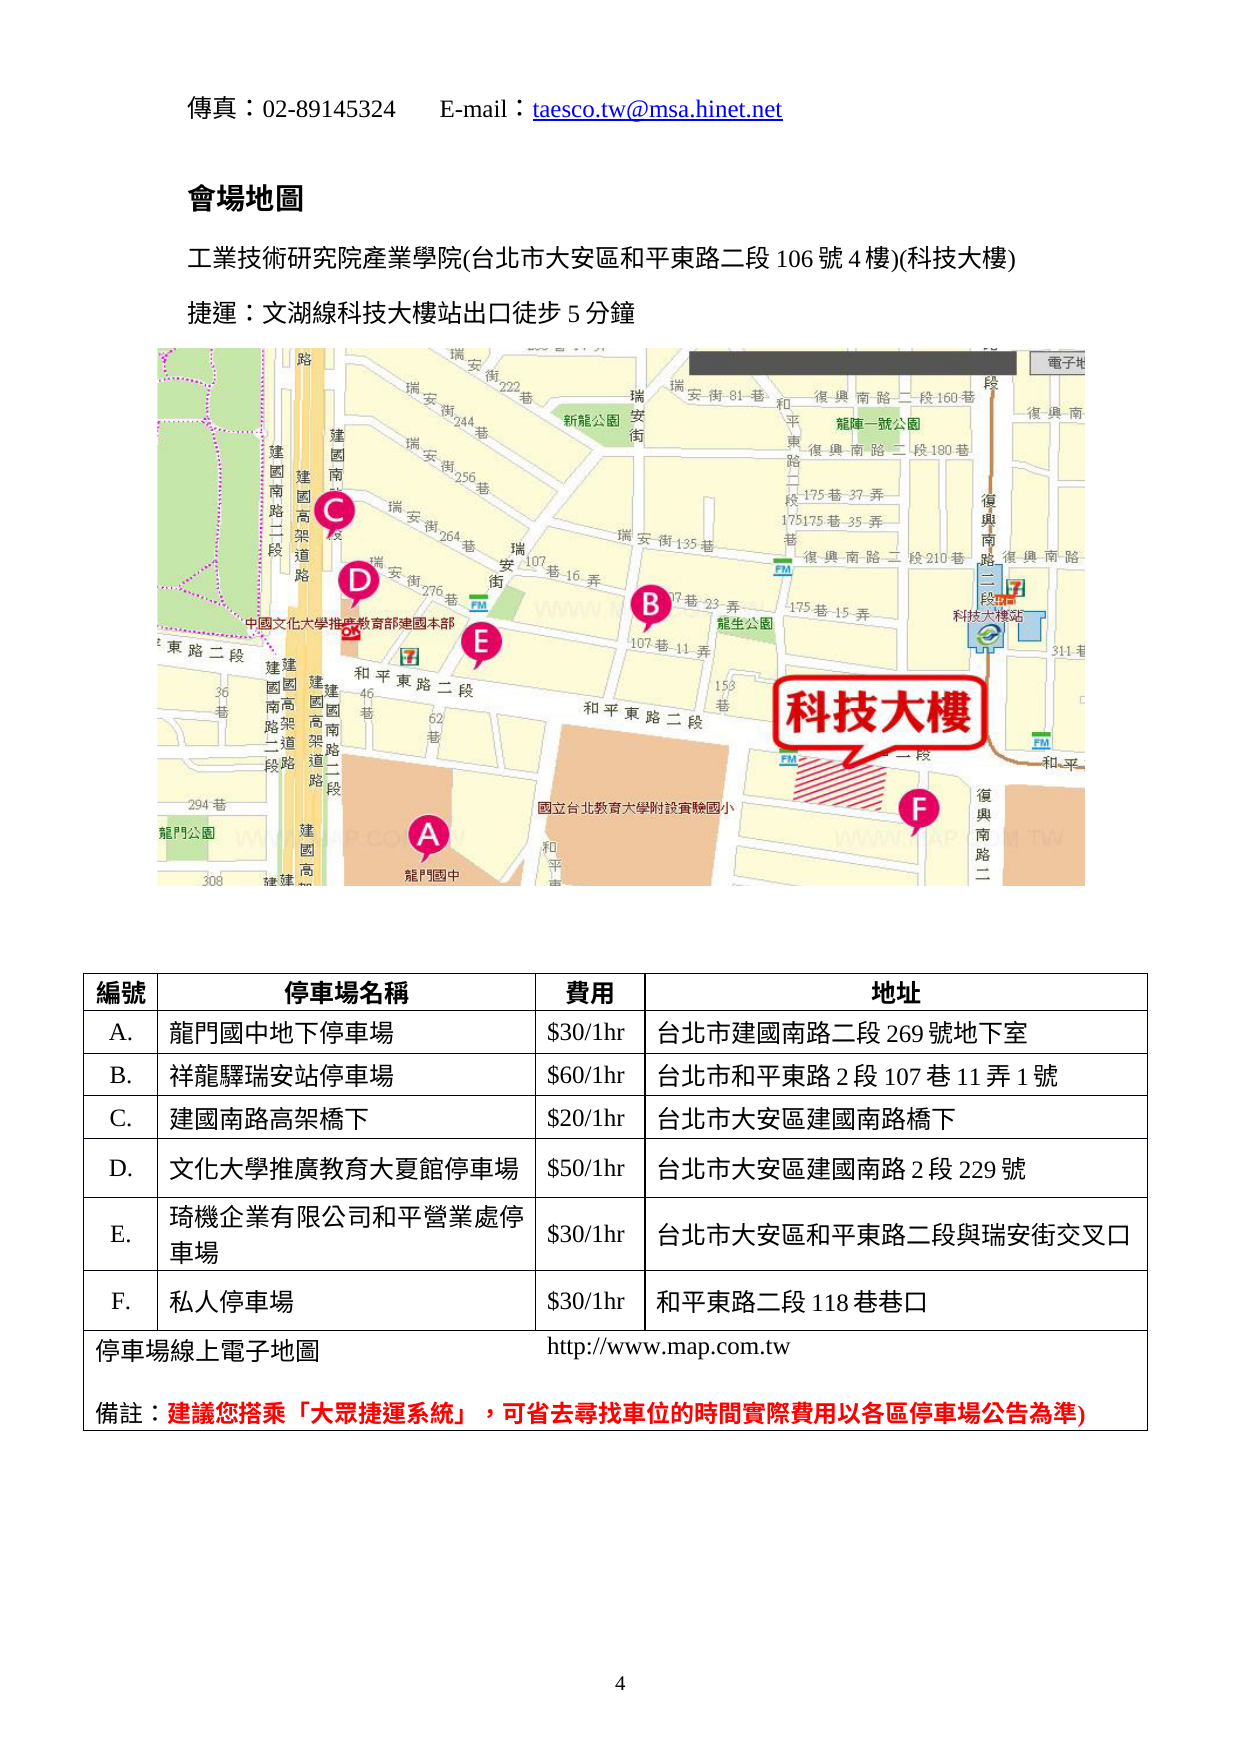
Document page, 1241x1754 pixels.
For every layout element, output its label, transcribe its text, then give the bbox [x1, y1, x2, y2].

table_cell 祥龍驛瑞安站停車場 [158, 1054, 535, 1095]
table_cell A. [84, 1011, 157, 1053]
table_cell D. [84, 1139, 157, 1197]
text 會場地圖 [187, 175, 1053, 217]
table_cell 琦機企業有限公司和平營業處停車場 [158, 1198, 535, 1270]
table_cell $20/1hr [536, 1096, 644, 1138]
table_cell http://www.map.com.tw [536, 1331, 1147, 1367]
table_cell F. [84, 1271, 157, 1330]
text 捷運：文湖線科技大樓站出口徒步5分鐘 [187, 293, 1053, 329]
table_cell 台北市大安區建國南路橋下 [646, 1096, 1147, 1138]
table_cell E. [84, 1198, 157, 1270]
table_cell 建國南路高架橋下 [158, 1096, 535, 1138]
table_cell 備註：建議您搭乘「大眾捷運系統」，可省去尋找車位的時間實際費用以各區停車場公告為準) [84, 1367, 1147, 1429]
table_cell 和平東路二段118巷巷口 [646, 1271, 1147, 1330]
table_cell $30/1hr [536, 1271, 644, 1330]
table_cell $50/1hr [536, 1139, 644, 1197]
table_header 地址 [646, 974, 1147, 1010]
table_cell 台北市大安區和平東路二段與瑞安街交叉口 [646, 1198, 1147, 1270]
table_header 編號 [84, 974, 157, 1010]
table_cell C. [84, 1096, 157, 1138]
table_cell 台北市大安區建國南路2段229號 [646, 1139, 1147, 1197]
table_header 費用 [536, 974, 644, 1010]
table_cell 停車場線上電子地圖 [84, 1331, 536, 1367]
table_cell $30/1hr [536, 1198, 644, 1270]
table_cell 台北市和平東路2段107巷11弄1號 [646, 1054, 1147, 1095]
table_cell 文化大學推廣教育大夏館停車場 [158, 1139, 535, 1197]
table_cell 龍門國中地下停車場 [158, 1011, 535, 1053]
table_header 停車場名稱 [158, 974, 535, 1010]
table_cell $30/1hr [536, 1011, 644, 1053]
table_cell 私人停車場 [158, 1271, 535, 1330]
table_cell $60/1hr [536, 1054, 644, 1095]
table_cell B. [84, 1054, 157, 1095]
text 工業技術研究院產業學院(台北市大安區和平東路二段106號4樓)(科技大樓) [187, 239, 1058, 275]
text 傳真：02-89145324 E-mail：taesco.tw@msa.hinet.net [187, 89, 1053, 125]
table_cell 台北市建國南路二段269號地下室 [646, 1011, 1147, 1053]
